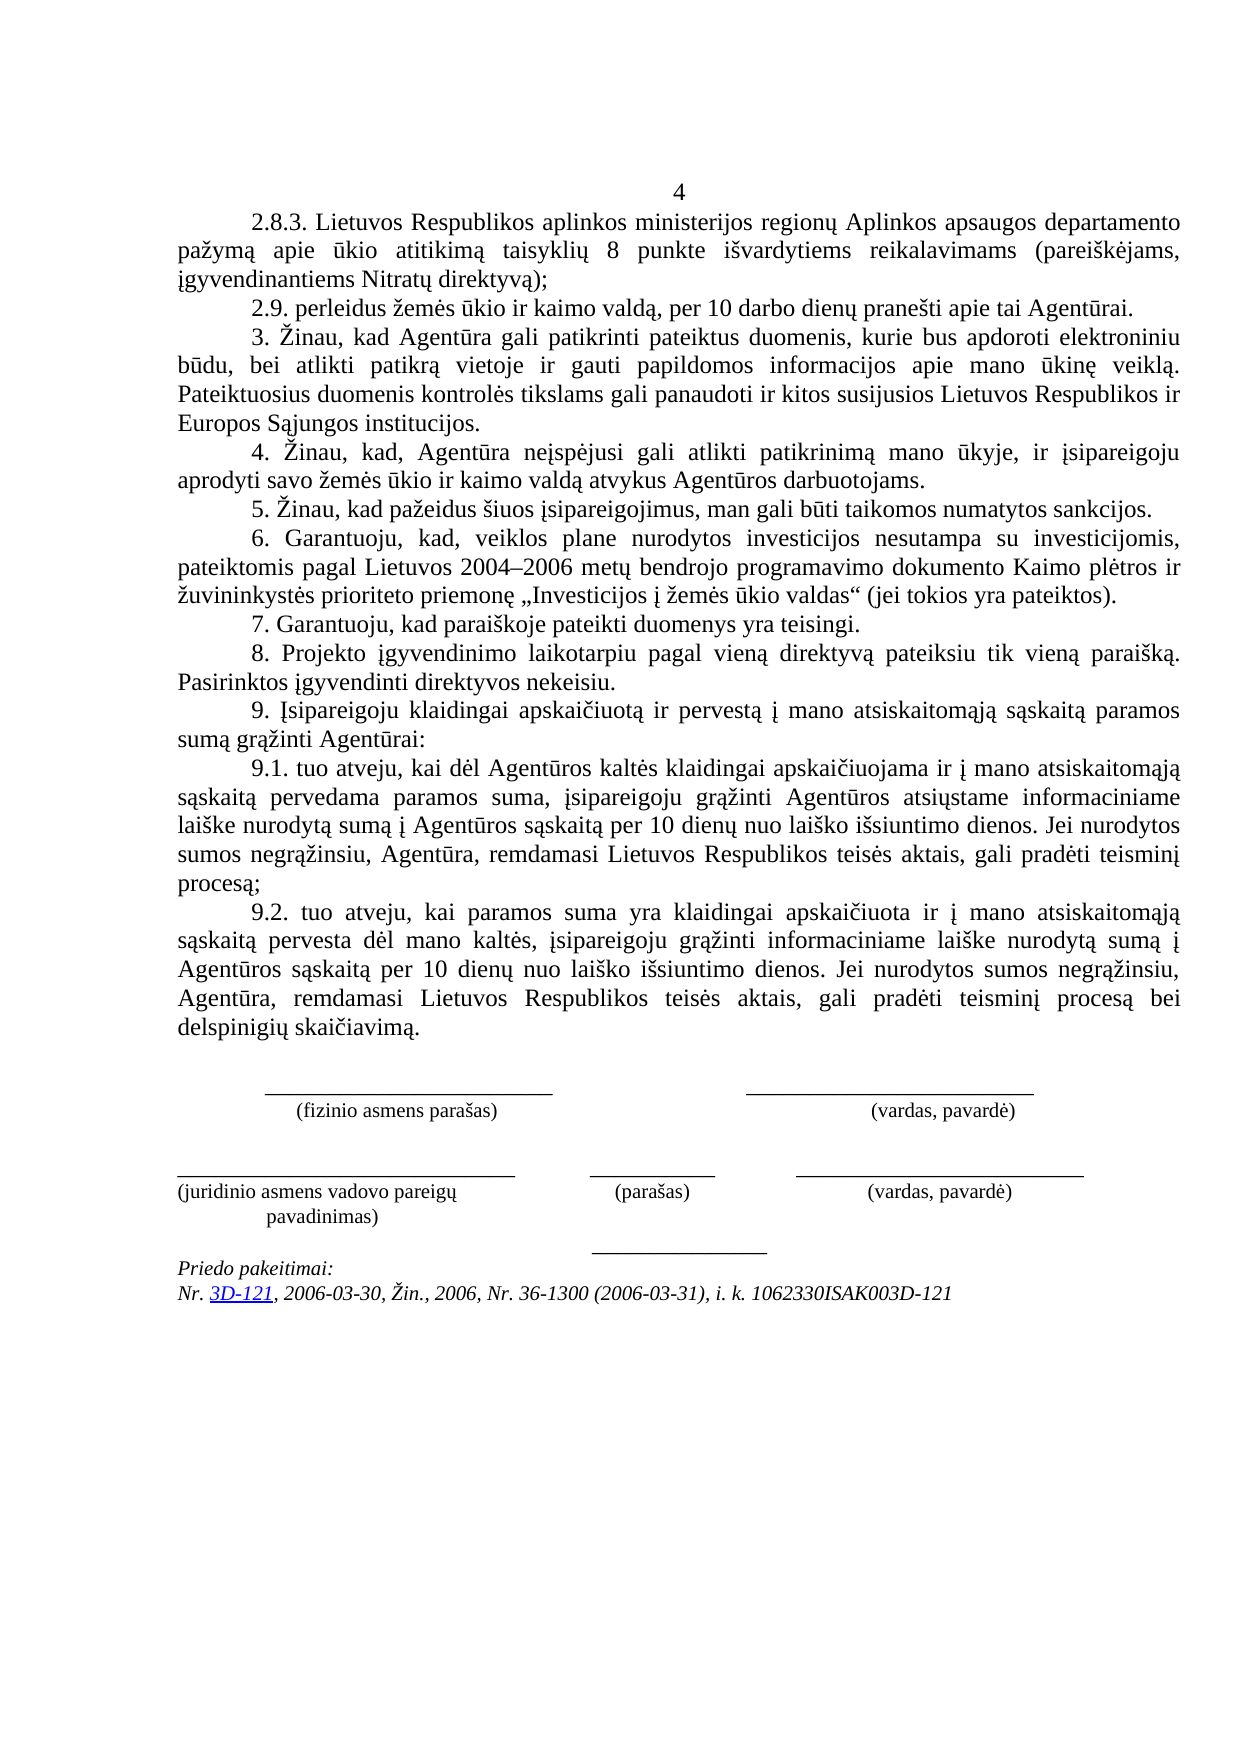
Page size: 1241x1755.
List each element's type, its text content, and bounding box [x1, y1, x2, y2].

text 9.2. tuo atveju, kai paramos suma yra klaidingai apskaičiuota ir į mano atsiskaitomąją sąskaitą pervesta dėl mano kaltės, įsipareigoju grąžinti informaciniame laiške nurodytą sumą į Agentūros sąskaitą per 10 dienų nuo laiško išsiuntimo dienos. Jei nurodytos sumos negrąžinsiu, Agentūra, remdamasi Lietuvos Respublikos teisės aktais, gali pradėti teisminį procesą bei delspinigių skaičiavimą. [177, 897, 1181, 1040]
text ___________________________ __________ _______________________ [177, 1151, 1181, 1179]
text ______________ [177, 1228, 1181, 1256]
text _______________________ _______________________ [177, 1069, 1181, 1098]
text 9. Įsipareigoju klaidingai apskaičiuotą ir pervestą į mano atsiskaitomąją sąskaitą paramos sumą grąžinti Agentūrai: [177, 695, 1181, 753]
text 7. Garantuoju, kad paraiškoje pateikti duomenys yra teisingi. [177, 609, 1181, 638]
text 2.8.3. Lietuvos Respublikos aplinkos ministerijos regionų Aplinkos apsaugos departamento pažymą apie ūkio atitikimą taisyklių 8 punkte išvardytiems reikalavimams (pareiškėjams, įgyvendinantiems Nitratų direktyvą); [177, 207, 1181, 293]
text 2.9. perleidus žemės ūkio ir kaimo valdą, per 10 darbo dienų pranešti apie tai Agentūrai. [177, 293, 1181, 322]
text 6. Garantuoju, kad, veiklos plane nurodytos investicijos nesutampa su investicijomis, pateiktomis pagal Lietuvos 2004–2006 metų bendrojo programavimo dokumento Kaimo plėtros ir žuvininkystės prioriteto priemonę „Investicijos į žemės ūkio valdas“ (jei tokios yra pateiktos). [177, 523, 1181, 609]
text 9.1. tuo atveju, kai dėl Agentūros kaltės klaidingai apskaičiuojama ir į mano atsiskaitomąją sąskaitą pervedama paramos suma, įsipareigoju grąžinti Agentūros atsiųstame informaciniame laiške nurodytą sumą į Agentūros sąskaitą per 10 dienų nuo laiško išsiuntimo dienos. Jei nurodytos sumos negrąžinsiu, Agentūra, remdamasi Lietuvos Respublikos teisės aktais, gali pradėti teisminį procesą; [177, 753, 1181, 897]
text 4. Žinau, kad, Agentūra neįspėjusi gali atlikti patikrinimą mano ūkyje, ir įsipareigoju aprodyti savo žemės ūkio ir kaimo valdą atvykus Agentūros darbuotojams. [177, 437, 1181, 494]
text 8. Projekto įgyvendinimo laikotarpiu pagal vieną direktyvą pateiksiu tik vieną paraišką. Pasirinktos įgyvendinti direktyvos nekeisiu. [177, 638, 1181, 695]
text (juridinio asmens vadovo pareigų (parašas) (vardas, pavardė) [177, 1179, 1181, 1203]
text Priedo pakeitimai: [177, 1256, 1181, 1280]
text 5. Žinau, kad pažeidus šiuos įsipareigojimus, man gali būti taikomos numatytos sankcijos. [177, 494, 1181, 523]
text Nr. 3D-121, 2006-03-30, Žin., 2006, Nr. 36-1300 (2006-03-31), i. k. 1062330ISAK003D-121 [177, 1280, 1181, 1304]
text 3. Žinau, kad Agentūra gali patikrinti pateiktus duomenis, kurie bus apdoroti elektroniniu būdu, bei atlikti patikrą vietoje ir gauti papildomos informacijos apie mano ūkinę veiklą. Pateiktuosius duomenis kontrolės tikslams gali panaudoti ir kitos susijusios Lietuvos Respublikos ir Europos Sąjungos institucijos. [177, 322, 1181, 437]
text pavadinimas) [177, 1203, 1181, 1228]
text (fizinio asmens parašas) (vardas, pavardė) [177, 1098, 1181, 1122]
